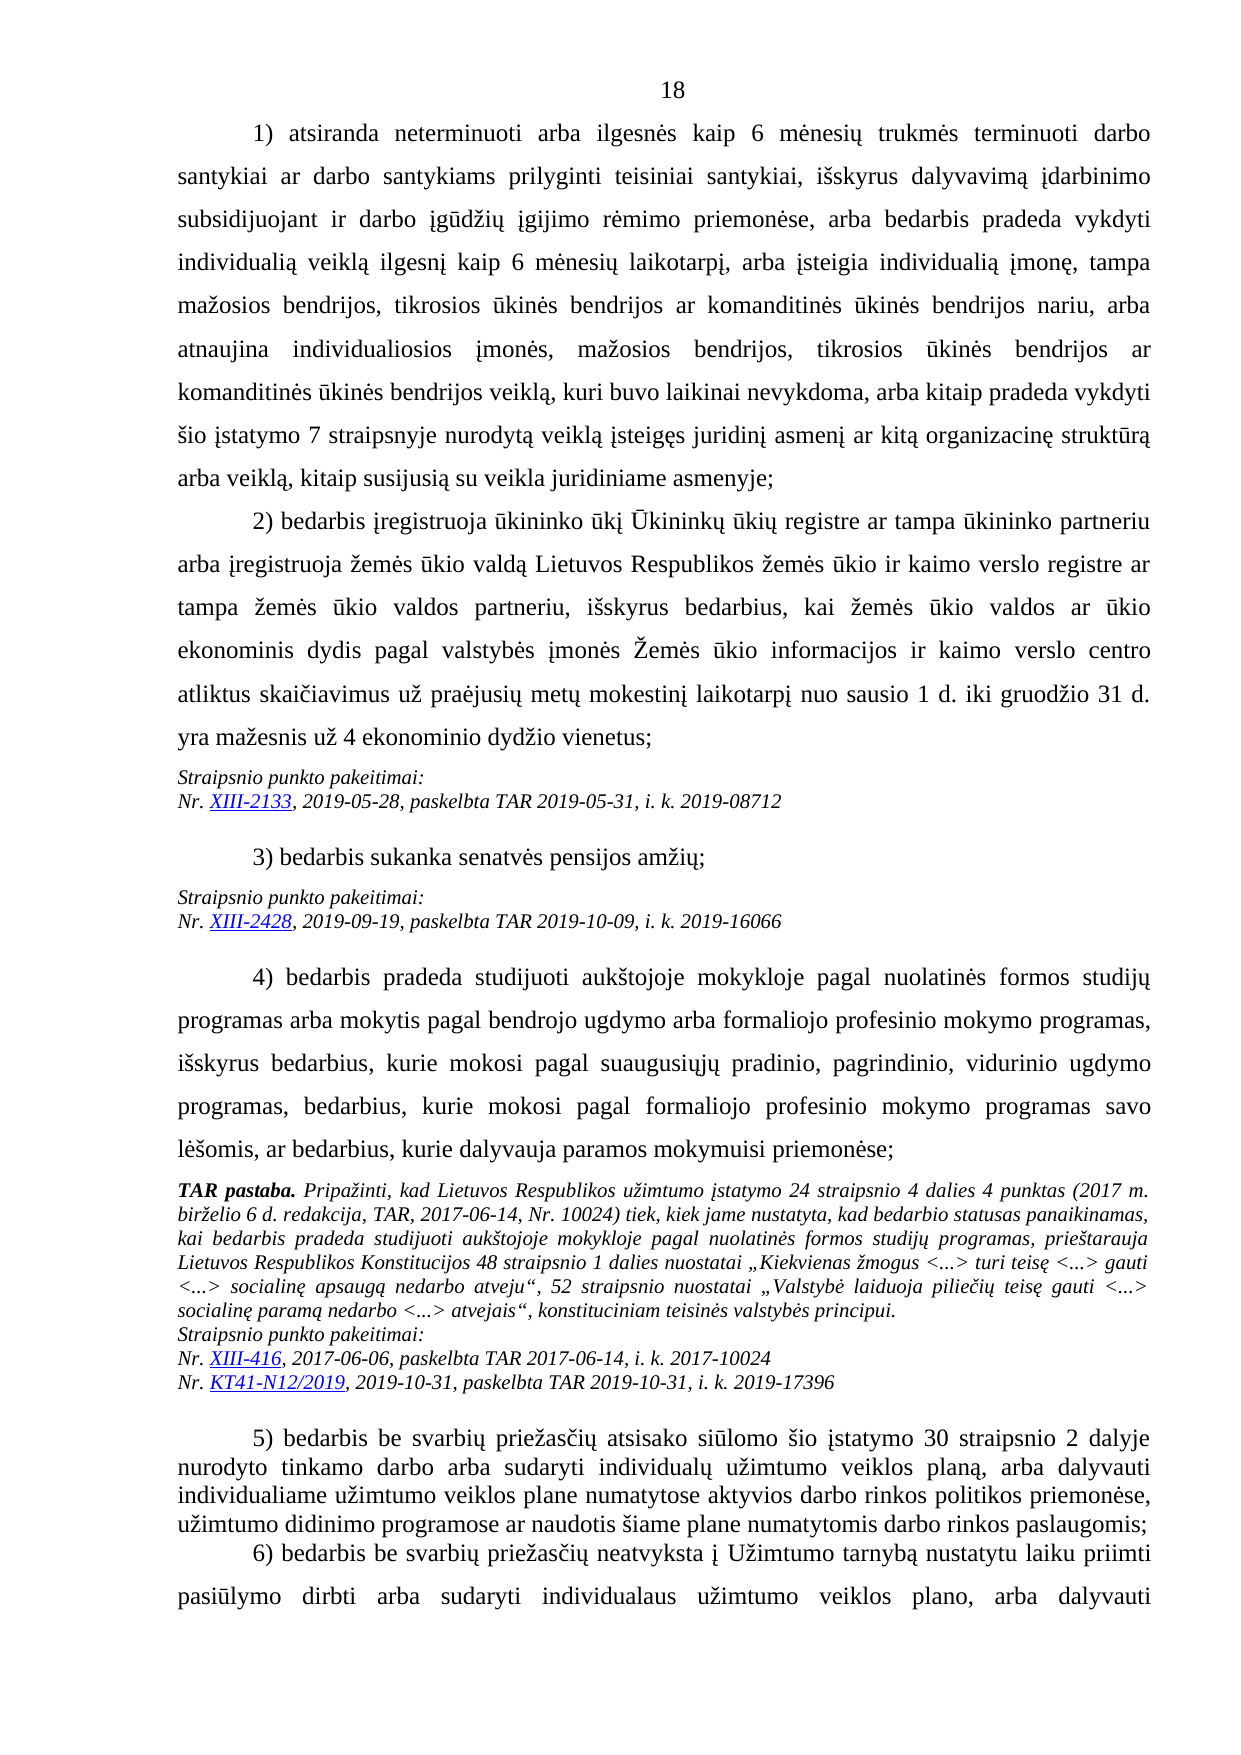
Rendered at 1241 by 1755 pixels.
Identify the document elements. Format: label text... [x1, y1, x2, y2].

text Nr. XIII-416, 2017-06-06, paskelbta TAR 2017-06-14, i. k. 2017-10024 [177, 1346, 1152, 1370]
text 1) atsiranda neterminuoti arba ilgesnės kaip 6 mėnesių trukmės terminuoti darbo santykiai ar darbo santykiams prilyginti teisiniai santykiai, išskyrus dalyvavimą įdarbinimo subsidijuojant ir darbo įgūdžių įgijimo rėmimo priemonėse, arba bedarbis pradeda vykdyti individualią veiklą ilgesnį kaip 6 mėnesių laikotarpį, arba įsteigia individualią įmonę, tampa mažosios bendrijos, tikrosios ūkinės bendrijos ar komanditinės ūkinės bendrijos nariu, arba atnaujina individualiosios įmonės, mažosios bendrijos, tikrosios ūkinės bendrijos ar komanditinės ūkinės bendrijos veiklą, kuri buvo laikinai nevykdoma, arba kitaip pradeda vykdyti šio įstatymo 7 straipsnyje nurodytą veiklą įsteigęs juridinį asmenį ar kitą organizacinę struktūrą arba veiklą, kitaip susijusią su veikla juridiniame asmenyje; [177, 118, 1152, 492]
text Nr. XIII-2428, 2019-09-19, paskelbta TAR 2019-10-09, i. k. 2019-16066 [177, 909, 1152, 933]
text Nr. XIII-2133, 2019-05-28, paskelbta TAR 2019-05-31, i. k. 2019-08712 [177, 789, 1152, 813]
text Straipsnio punkto pakeitimai: [177, 885, 1152, 909]
text 4) bedarbis pradeda studijuoti aukštojoje mokykloje pagal nuolatinės formos studijų programas arba mokytis pagal bendrojo ugdymo arba formaliojo profesinio mokymo programas, išskyrus bedarbius, kurie mokosi pagal suaugusiųjų pradinio, pagrindinio, vidurinio ugdymo programas, bedarbius, kurie mokosi pagal formaliojo profesinio mokymo programas savo lėšomis, ar bedarbius, kurie dalyvauja paramos mokymuisi priemonėse; [177, 962, 1152, 1163]
text Nr. KT41-N12/2019, 2019-10-31, paskelbta TAR 2019-10-31, i. k. 2019-17396 [177, 1370, 1152, 1394]
text Straipsnio punkto pakeitimai: [177, 765, 1152, 789]
text Straipsnio punkto pakeitimai: [177, 1322, 1152, 1346]
text 6) bedarbis be svarbių priežasčių neatvyksta į Užimtumo tarnybą nustatytu laiku priimti pasiūlymo dirbti arba sudaryti individualaus užimtumo veiklos plano, arba dalyvauti [177, 1538, 1152, 1610]
text 5) bedarbis be svarbių priežasčių atsisako siūlomo šio įstatymo 30 straipsnio 2 dalyje nurodyto tinkamo darbo arba sudaryti individualų užimtumo veiklos planą, arba dalyvauti individualiame užimtumo veiklos plane numatytose aktyvios darbo rinkos politikos priemonėse, užimtumo didinimo programose ar naudotis šiame plane numatytomis darbo rinkos paslaugomis; [177, 1423, 1152, 1538]
text 2) bedarbis įregistruoja ūkininko ūkį Ūkininkų ūkių registre ar tampa ūkininko partneriu arba įregistruoja žemės ūkio valdą Lietuvos Respublikos žemės ūkio ir kaimo verslo registre ar tampa žemės ūkio valdos partneriu, išskyrus bedarbius, kai žemės ūkio valdos ar ūkio ekonominis dydis pagal valstybės įmonės Žemės ūkio informacijos ir kaimo verslo centro atliktus skaičiavimus už praėjusių metų mokestinį laikotarpį nuo sausio 1 d. iki gruodžio 31 d. yra mažesnis už 4 ekonominio dydžio vienetus; [177, 506, 1152, 751]
text 3) bedarbis sukanka senatvės pensijos amžių; [177, 842, 1152, 871]
text TAR pastaba. Pripažinti, kad Lietuvos Respublikos užimtumo įstatymo 24 straipsnio 4 dalies 4 punktas (2017 m. birželio 6 d. redakcija, TAR, 2017-06-14, Nr. 10024) tiek, kiek jame nustatyta, kad bedarbio statusas panaikinamas, kai bedarbis pradeda studijuoti aukštojoje mokykloje pagal nuolatinės formos studijų programas, prieštarauja Lietuvos Respublikos Konstitucijos 48 straipsnio 1 dalies nuostatai „Kiekvienas žmogus <...> turi teisę <...> gauti <...> socialinę apsaugą nedarbo atveju“, 52 straipsnio nuostatai „Valstybė laiduoja piliečių teisę gauti <...> socialinę paramą nedarbo <...> atvejais“, konstituciniam teisinės valstybės principui. [177, 1177, 1152, 1322]
